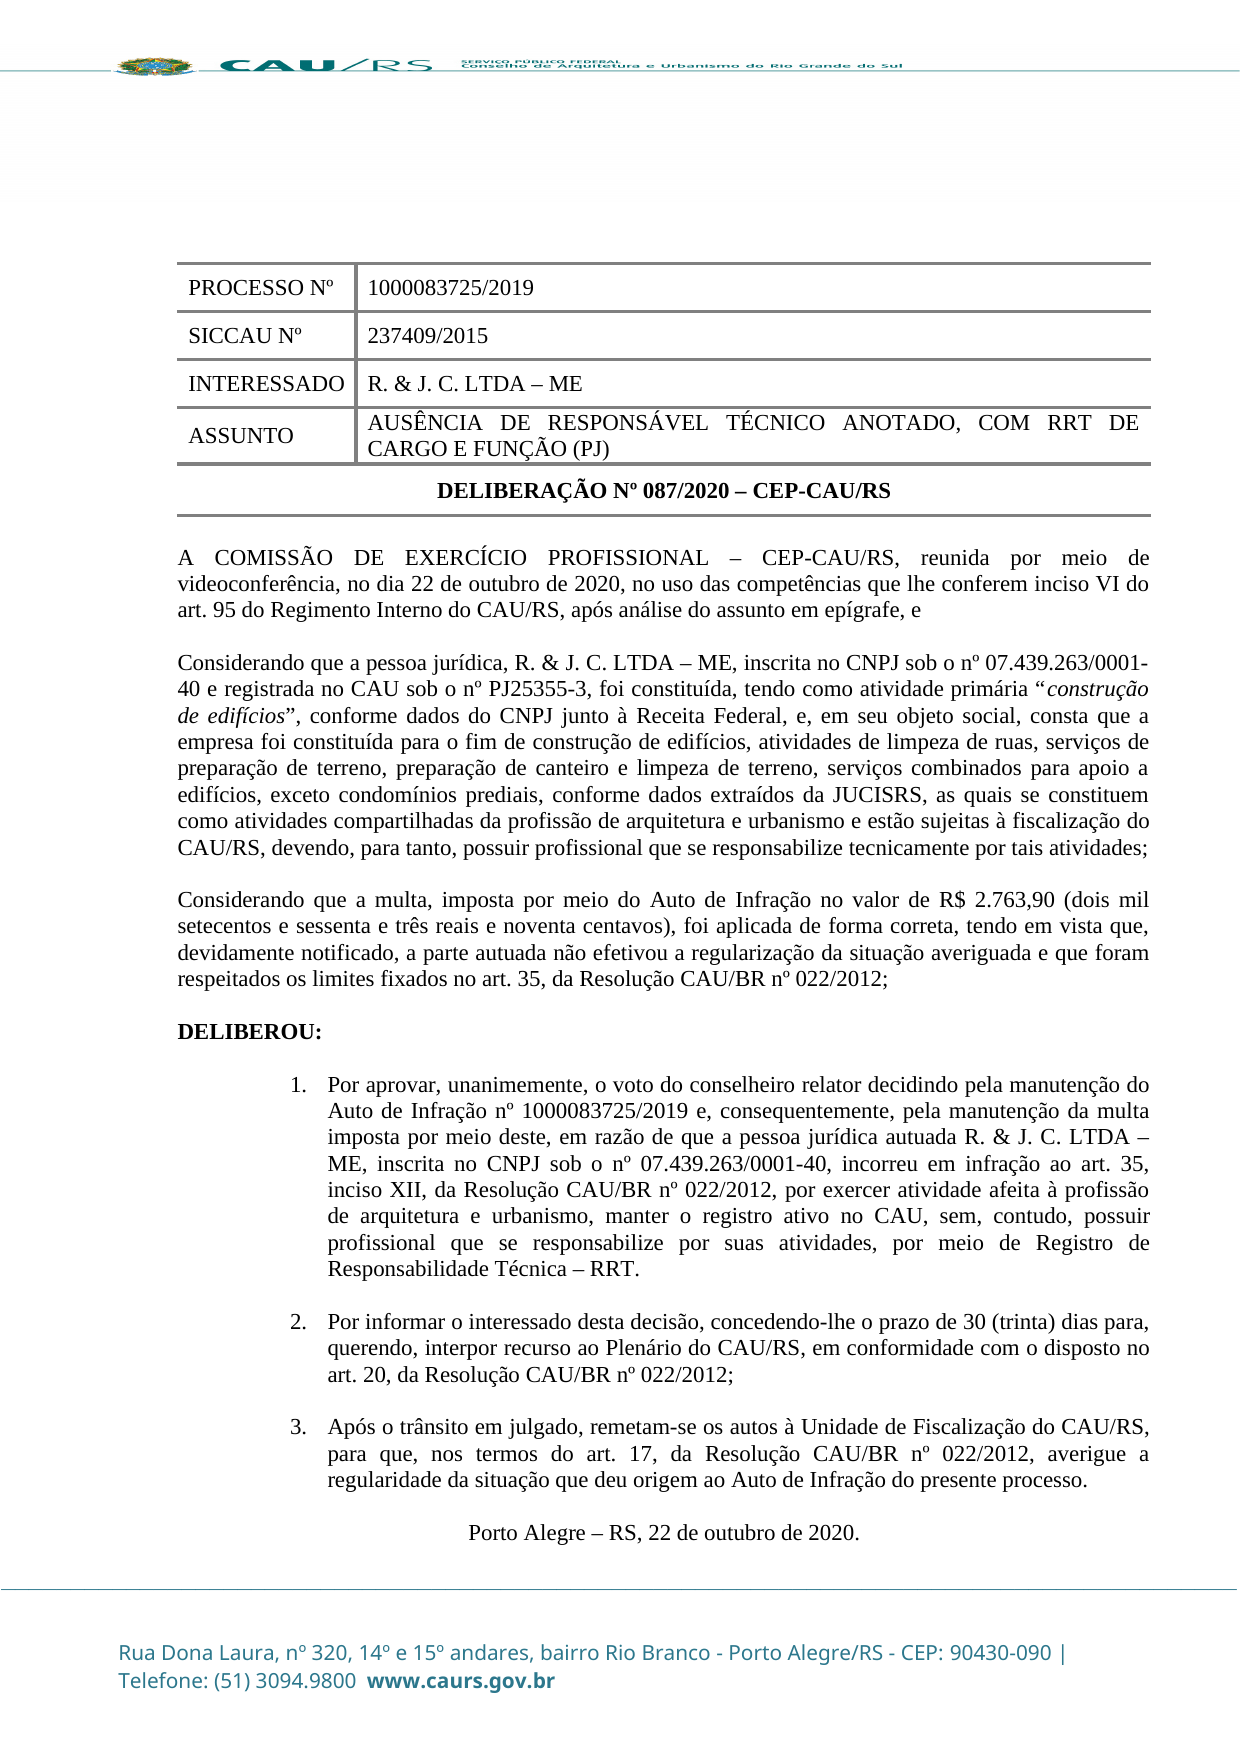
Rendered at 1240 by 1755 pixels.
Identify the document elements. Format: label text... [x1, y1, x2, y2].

table_cell AUSÊNCIA DE RESPONSÁVEL TÉCNICO ANOTADO, COM RRT DE CARGO E FUNÇÃO (PJ) [358, 409, 1151, 461]
table_cell DELIBERAÇÃO Nº 087/2020 – CEP-CAU/RS [177, 466, 1151, 514]
list Por aprovar, unanimemente, o voto do conselheiro relator decidindo pela manutenção do Auto de Infração nº 1000083725/2019 e, consequentemente, pela manutenção da multa imposta por meio deste, em razão de que a pessoa jurídica autuada R. & J. C. LTDA – ME, inscrita no CNPJ sob o nº 07.439.263/0001-40, incorreu em infração ao art. 35, inciso XII, da Resolução CAU/BR nº 022/2012, por exercer atividade afeita à profissão de arquitetura e urbanismo, manter o registro ativo no CAU, sem, contudo, possuir profissional que se responsabilize por suas atividades, por meio de Registro de Responsabilidade Técnica – RRT. [290, 1071, 1151, 1282]
text Considerando que a pessoa jurídica, R. & J. C. LTDA – ME, inscrita no CNPJ sob o nº 07.439.263/0001-40 e registrada no CAU sob o nº PJ25355-3, foi constituída, tendo como atividade primária “construção de edifícios”, conforme dados do CNPJ junto à Receita Federal, e, em seu objeto social, consta que a empresa foi constituída para o fim de construção de edifícios, atividades de limpeza de ruas, serviços de preparação de terreno, preparação de canteiro e limpeza de terreno, serviços combinados para apoio a edifícios, exceto condomínios prediais, conforme dados extraídos da JUCISRS, as quais se constituem como atividades compartilhadas da profissão de arquitetura e urbanismo e estão sujeitas à fiscalização do CAU/RS, devendo, para tanto, possuir profissional que se responsabilize tecnicamente por tais atividades; [177, 649, 1151, 860]
table_header 1000083725/2019 [358, 265, 1151, 310]
table_cell 237409/2015 [358, 313, 1151, 358]
table_cell INTERESSADO [177, 361, 354, 406]
table_cell ASSUNTO [177, 409, 354, 461]
list Por informar o interessado desta decisão, concedendo-lhe o prazo de 30 (trinta) dias para, querendo, interpor recurso ao Plenário do CAU/RS, em conformidade com o disposto no art. 20, da Resolução CAU/BR nº 022/2012; [290, 1308, 1151, 1387]
table_header PROCESSO Nº [177, 265, 354, 310]
text Porto Alegre – RS, 22 de outubro de 2020. [177, 1519, 1151, 1545]
table_cell R. & J. C. LTDA – ME [358, 361, 1151, 406]
text DELIBEROU: [177, 1018, 1151, 1044]
table_cell SICCAU Nº [177, 313, 354, 358]
text A COMISSÃO DE EXERCÍCIO PROFISSIONAL – CEP-CAU/RS, reunida por meio de videoconferência, no dia 22 de outubro de 2020, no uso das competências que lhe conferem inciso VI do art. 95 do Regimento Interno do CAU/RS, após análise do assunto em epígrafe, e [177, 544, 1151, 623]
text Considerando que a multa, imposta por meio do Auto de Infração no valor de R$ 2.763,90 (dois mil setecentos e sessenta e três reais e noventa centavos), foi aplicada de forma correta, tendo em vista que, devidamente notificado, a parte autuada não efetivou a regularização da situação averiguada e que foram respeitados os limites fixados no art. 35, da Resolução CAU/BR nº 022/2012; [177, 886, 1151, 992]
list Após o trânsito em julgado, remetam-se os autos à Unidade de Fiscalização do CAU/RS, para que, nos termos do art. 17, da Resolução CAU/BR nº 022/2012, averigue a regularidade da situação que deu origem ao Auto de Infração do presente processo. [290, 1413, 1151, 1492]
